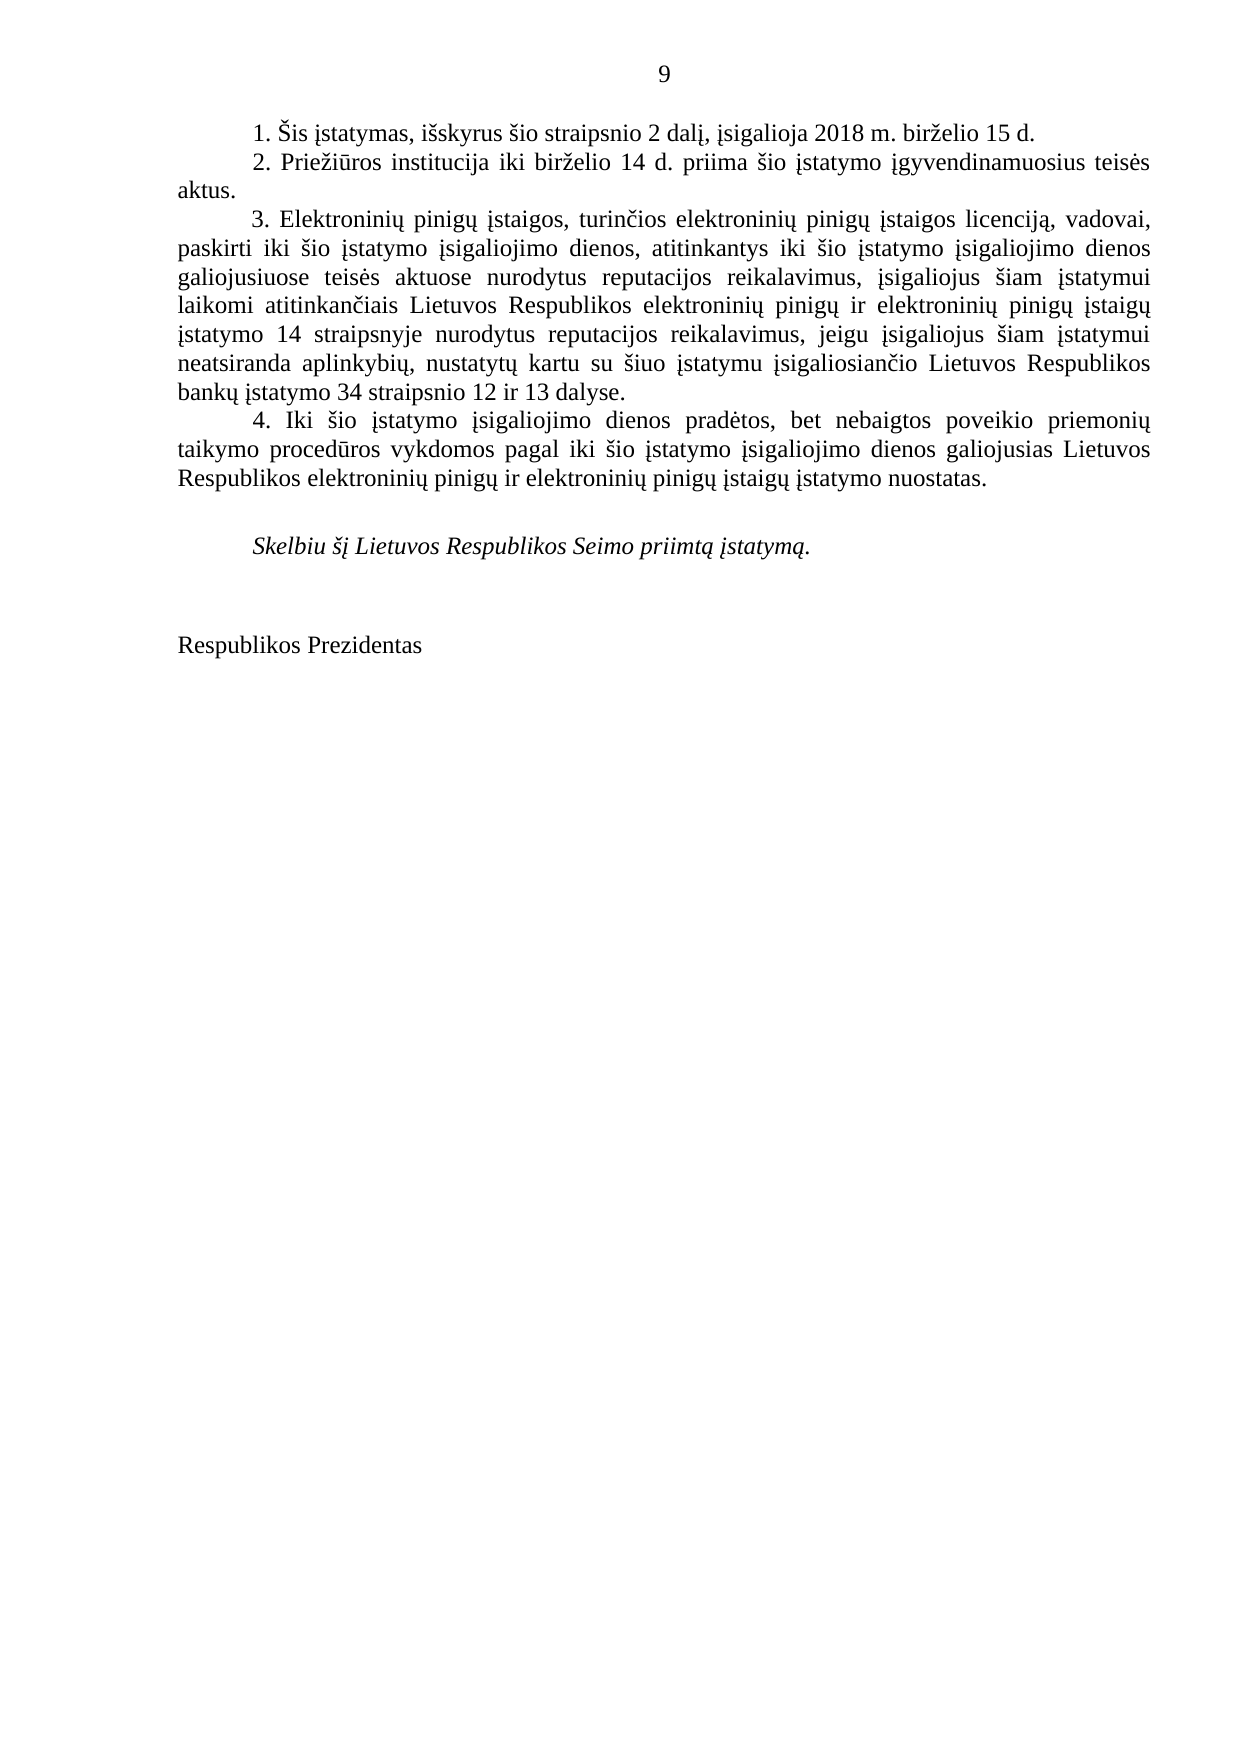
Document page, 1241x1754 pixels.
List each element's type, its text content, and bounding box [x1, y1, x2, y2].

text Skelbiu šį Lietuvos Respublikos Seimo priimtą įstatymą. [177, 531, 1152, 560]
text 2. Priežiūros institucija iki birželio 14 d. priima šio įstatymo įgyvendinamuosius teisės aktus. [177, 147, 1152, 204]
text 4. Iki šio įstatymo įsigaliojimo dienos pradėtos, bet nebaigtos poveikio priemonių taikymo procedūros vykdomos pagal iki šio įstatymo įsigaliojimo dienos galiojusias Lietuvos Respublikos elektroninių pinigų ir elektroninių pinigų įstaigų įstatymo nuostatas. [177, 406, 1152, 492]
text 3. Elektroninių pinigų įstaigos, turinčios elektroninių pinigų įstaigos licenciją, vadovai, paskirti iki šio įstatymo įsigaliojimo dienos, atitinkantys iki šio įstatymo įsigaliojimo dienos galiojusiuose teisės aktuose nurodytus reputacijos reikalavimus, įsigaliojus šiam įstatymui laikomi atitinkančiais Lietuvos Respublikos elektroninių pinigų ir elektroninių pinigų įstaigų įstatymo 14 straipsnyje nurodytus reputacijos reikalavimus, jeigu įsigaliojus šiam įstatymui neatsiranda aplinkybių, nustatytų kartu su šiuo įstatymu įsigaliosiančio Lietuvos Respublikos bankų įstatymo 34 straipsnio 12 ir 13 dalyse. [177, 204, 1152, 406]
text Respublikos Prezidentas [177, 630, 1152, 659]
text 1. Šis įstatymas, išskyrus šio straipsnio 2 dalį, įsigalioja 2018 m. birželio 15 d. [177, 118, 1152, 147]
